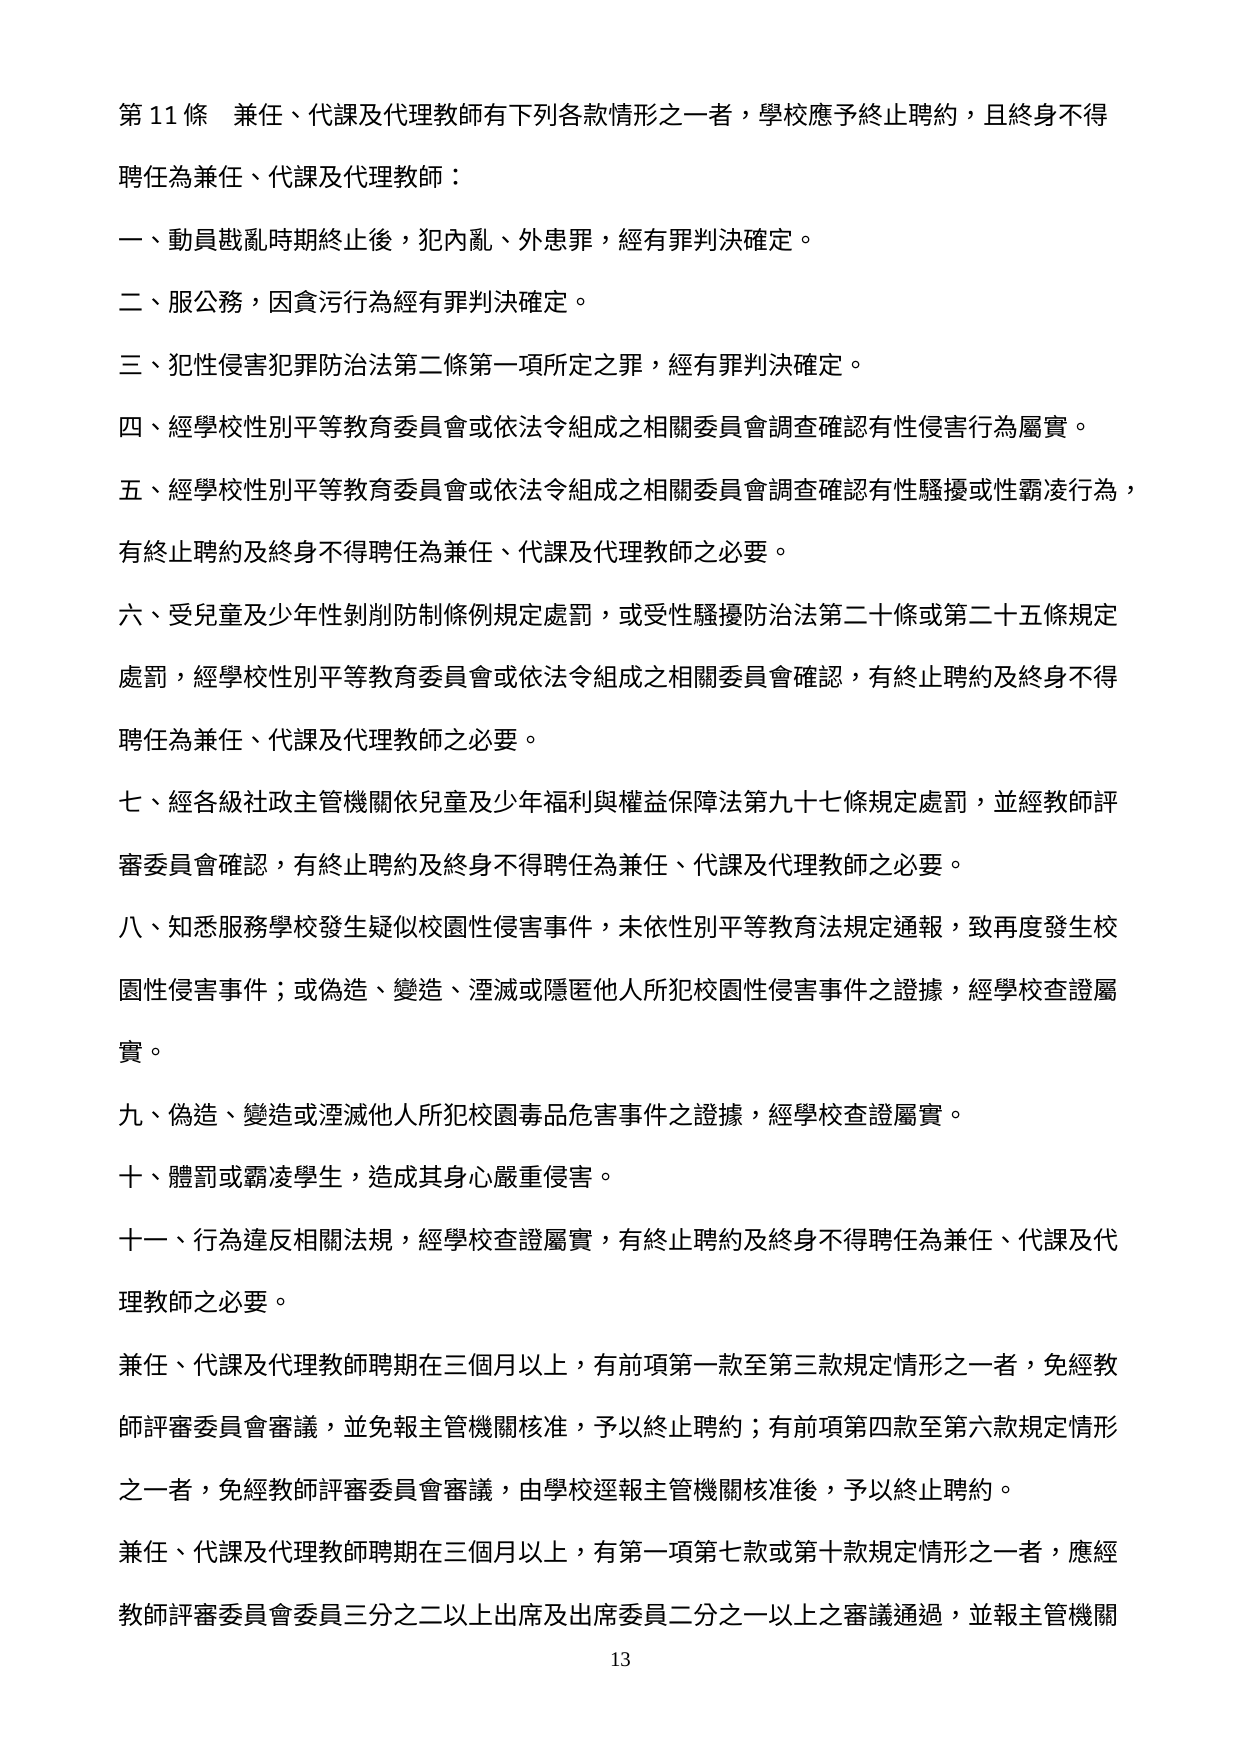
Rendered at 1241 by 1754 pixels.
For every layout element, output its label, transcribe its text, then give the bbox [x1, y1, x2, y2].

text 十一、行為違反相關法規，經學校查證屬實，有終止聘約及終身不得聘任為兼任、代課及代理教師之必要。 [118, 1197, 1122, 1322]
text 兼任、代課及代理教師聘期在三個月以上，有第一項第七款或第十款規定情形之一者，應經教師評審委員會委員三分之二以上出席及出席委員二分之一以上之審議通過，並報主管機關 [118, 1509, 1122, 1634]
text 十、體罰或霸凌學生，造成其身心嚴重侵害。 [118, 1134, 1122, 1197]
text 七、經各級社政主管機關依兒童及少年福利與權益保障法第九十七條規定處罰，並經教師評審委員會確認，有終止聘約及終身不得聘任為兼任、代課及代理教師之必要。 [118, 759, 1122, 884]
text 四、經學校性別平等教育委員會或依法令組成之相關委員會調查確認有性侵害行為屬實。 [118, 384, 1122, 447]
text 三、犯性侵害犯罪防治法第二條第一項所定之罪，經有罪判決確定。 [118, 322, 1122, 384]
text 八、知悉服務學校發生疑似校園性侵害事件，未依性別平等教育法規定通報，致再度發生校園性侵害事件；或偽造、變造、湮滅或隱匿他人所犯校園性侵害事件之證據，經學校查證屬實。 [118, 884, 1122, 1072]
text 六、受兒童及少年性剝削防制條例規定處罰，或受性騷擾防治法第二十條或第二十五條規定處罰，經學校性別平等教育委員會或依法令組成之相關委員會確認，有終止聘約及終身不得聘任為兼任、代課及代理教師之必要。 [118, 572, 1122, 759]
text 一、動員戡亂時期終止後，犯內亂、外患罪，經有罪判決確定。 [118, 197, 1122, 259]
text 九、偽造、變造或湮滅他人所犯校園毒品危害事件之證據，經學校查證屬實。 [118, 1072, 1122, 1134]
text 第11條 兼任、代課及代理教師有下列各款情形之一者，學校應予終止聘約，且終身不得聘任為兼任、代課及代理教師： [118, 72, 1122, 197]
text 五、經學校性別平等教育委員會或依法令組成之相關委員會調查確認有性騷擾或性霸凌行為，有終止聘約及終身不得聘任為兼任、代課及代理教師之必要。 [118, 447, 1122, 572]
text 兼任、代課及代理教師聘期在三個月以上，有前項第一款至第三款規定情形之一者，免經教師評審委員會審議，並免報主管機關核准，予以終止聘約；有前項第四款至第六款規定情形之一者，免經教師評審委員會審議，由學校逕報主管機關核准後，予以終止聘約。 [118, 1322, 1122, 1509]
text 二、服公務，因貪污行為經有罪判決確定。 [118, 259, 1122, 322]
